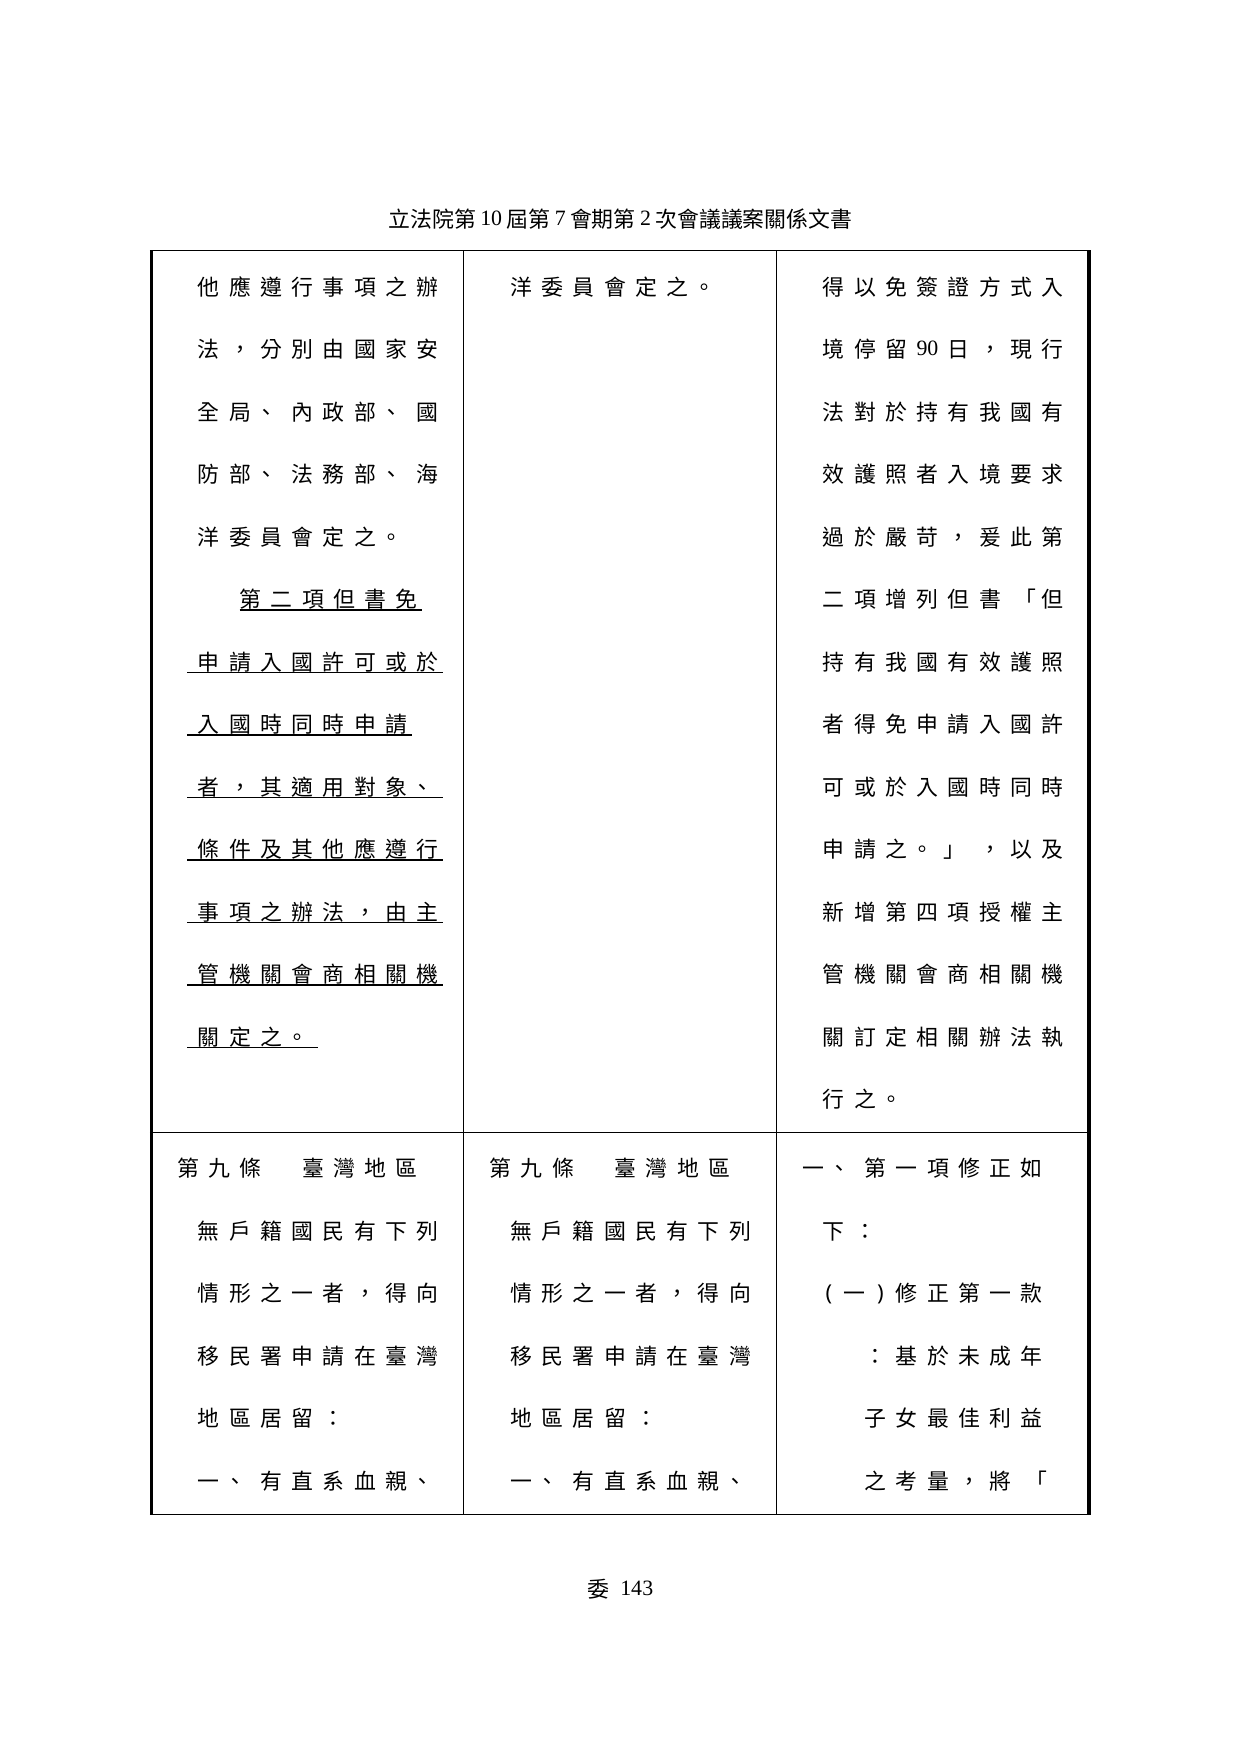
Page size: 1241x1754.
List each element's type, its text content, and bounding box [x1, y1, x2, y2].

table_cell 第九條 臺灣地區無戶籍國民有下列情形之一者，得向移民署申請在臺灣地區居留： 一、有直系血親、 [153, 1133, 463, 1514]
table_cell 第九條 臺灣地區無戶籍國民有下列情形之一者，得向移民署申請在臺灣地區居留： 一、有直系血親、 [464, 1133, 776, 1514]
table_cell 一、第一項修正如下： (一)修正第一款：基於未成年子女最佳利益之考量，將「 [777, 1133, 1087, 1514]
table_cell 他應遵行事項之辦法，分別由國家安全局、內政部、國防部、法務部、海洋委員會定之。 第二項但書免申請入國許可或於入國時同時申請者，其適用對象、條件及其他應遵行事項之辦法，由主管機關會商相關機關定之。 [153, 251, 463, 1132]
table_cell 洋委員會定之。 [464, 251, 776, 1132]
table_cell 得以免簽證方式入境停留90日，現行法對於持有我國有效護照者入境要求過於嚴苛，爰此第二項增列但書「但持有我國有效護照者得免申請入國許可或於入國時同時申請之。」，以及新增第四項授權主管機關會商相關機關訂定相關辦法執行之。 [777, 251, 1087, 1132]
